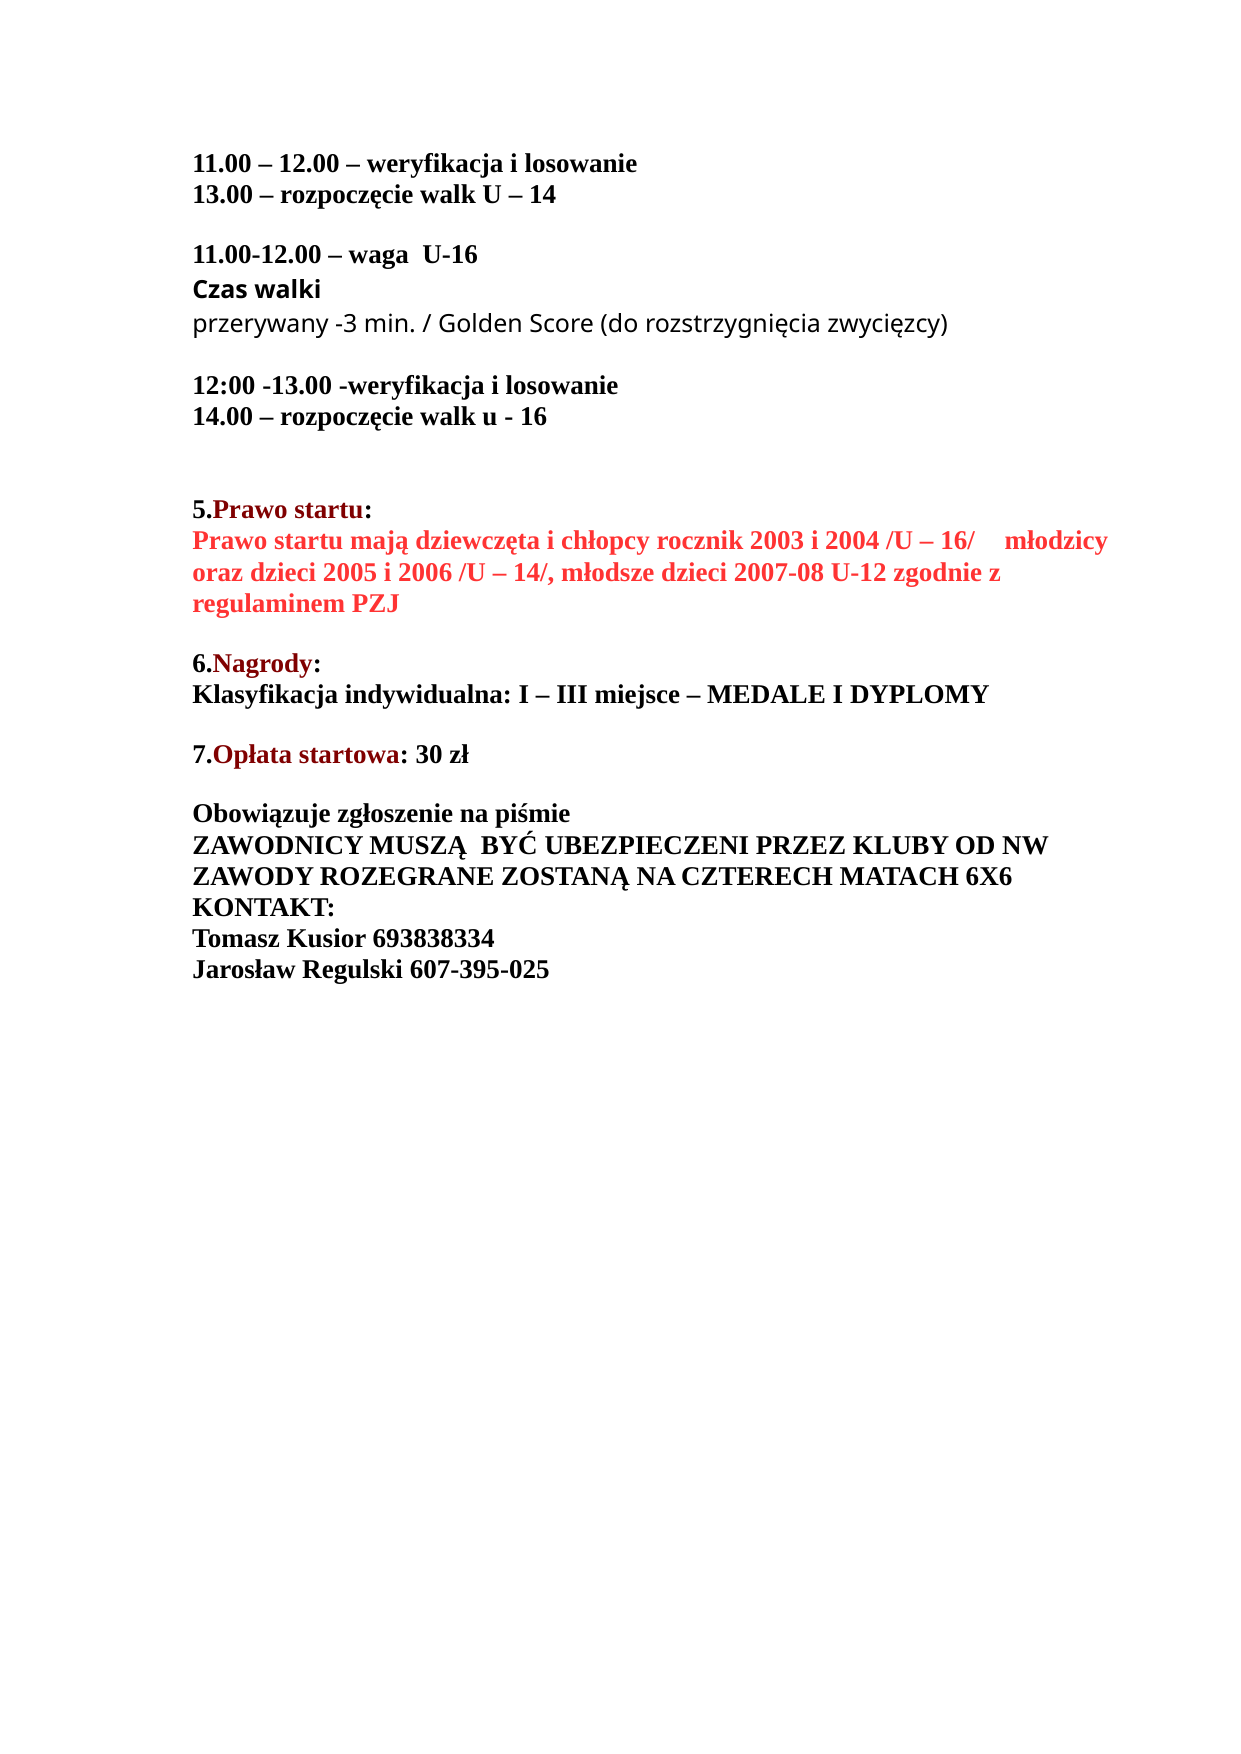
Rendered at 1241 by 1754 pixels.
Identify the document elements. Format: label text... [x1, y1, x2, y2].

text Jarosław Regulski 607-395-025 [118, 953, 1122, 984]
text przerywany -3 min. / Golden Score (do rozstrzygnięcia zwycięzcy) [118, 306, 1122, 340]
text Tomasz Kusior 693838334 [118, 922, 1122, 953]
text 13.00 – rozpoczęcie walk U – 14 [118, 178, 1122, 209]
text KONTAKT: [118, 891, 1122, 922]
text Prawo startu mają dziewczęta i chłopcy rocznik 2003 i 2004 /U – 16/ młodzicy oraz dzieci 2005 i 2006 /U – 14/, młodsze dzieci 2007-08 U-12 zgodnie z regulaminem PZJ [118, 524, 1122, 618]
text ZAWODY ROZEGRANE ZOSTANĄ NA CZTERECH MATACH 6X6 [118, 860, 1122, 891]
text 12:00 -13.00 -weryfikacja i losowanie [118, 369, 1122, 400]
text Czas walki [118, 269, 1122, 306]
text ZAWODNICY MUSZĄ BYĆ UBEZPIECZENI PRZEZ KLUBY OD NW [118, 829, 1122, 860]
text 11.00-12.00 – waga U-16 [118, 238, 1122, 269]
text 7.Opłata startowa: 30 zł [118, 738, 1122, 769]
text 14.00 – rozpoczęcie walk u - 16 [118, 400, 1122, 431]
text Klasyfikacja indywidualna: I – III miejsce – MEDALE I DYPLOMY [118, 678, 1122, 709]
text 11.00 – 12.00 – weryfikacja i losowanie [118, 147, 1122, 178]
text 6.Nagrody: [118, 647, 1122, 678]
text Obowiązuje zgłoszenie na piśmie [118, 798, 1122, 829]
text 5.Prawo startu: [118, 493, 1122, 524]
